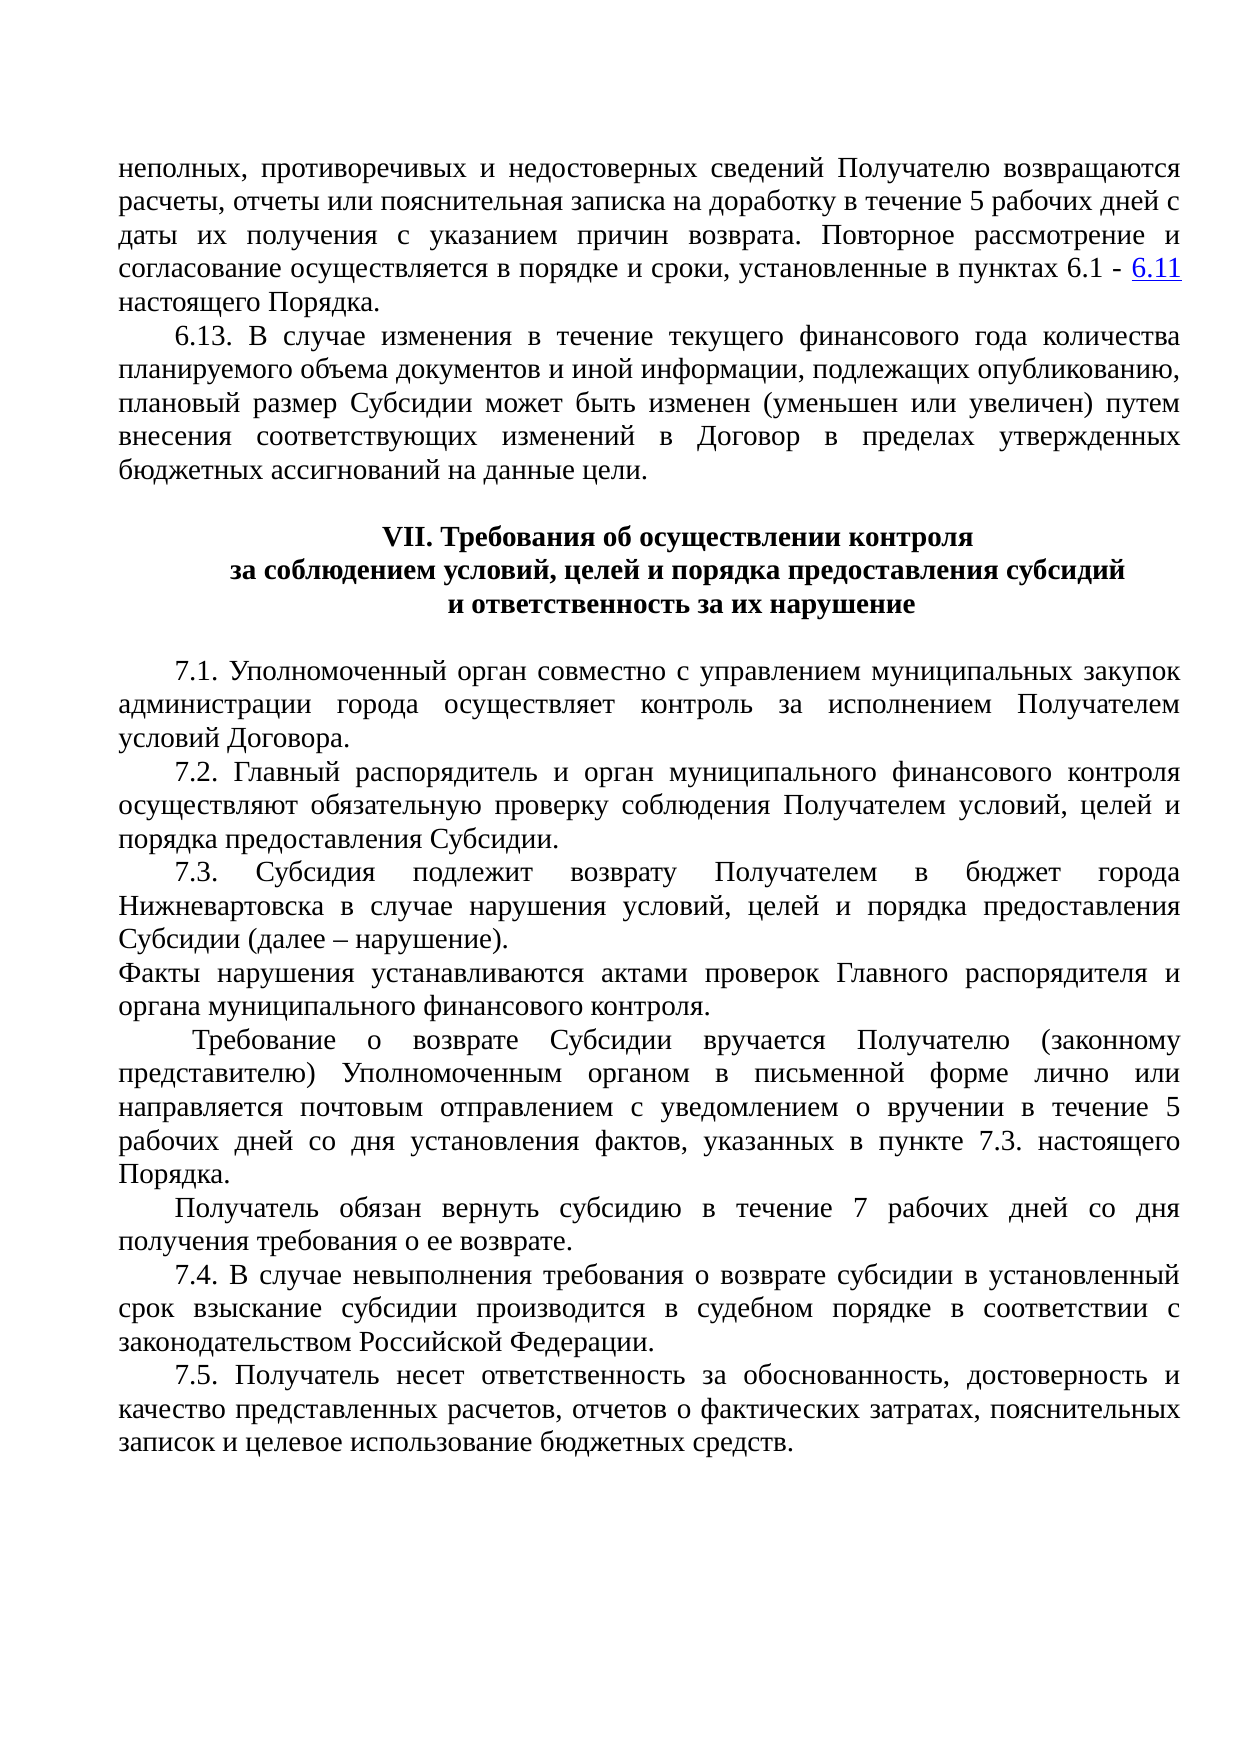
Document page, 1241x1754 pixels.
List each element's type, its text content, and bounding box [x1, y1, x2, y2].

text 7.2. Главный распорядитель и орган муниципального финансового контроля осуществляют обязательную проверку соблюдения Получателем условий, целей и порядка предоставления Субсидии. [118, 754, 1181, 854]
text неполных, противоречивых и недостоверных сведений Получателю возвращаются расчеты, отчеты или пояснительная записка на доработку в течение 5 рабочих дней с даты их получения с указанием причин возврата. Повторное рассмотрение и согласование осуществляется в порядке и сроки, установленные в пунктах 6.1 - 6.11 настоящего Порядка. [118, 150, 1181, 318]
text 6.13. В случае изменения в течение текущего финансового года количества планируемого объема документов и иной информации, подлежащих опубликованию, плановый размер Субсидии может быть изменен (уменьшен или увеличен) путем внесения соответствующих изменений в Договор в пределах утвержденных бюджетных ассигнований на данные цели. [118, 318, 1181, 485]
text за соблюдением условий, целей и порядка предоставления субсидий [118, 552, 1181, 586]
text 7.1. Уполномоченный орган совместно с управлением муниципальных закупок администрации города осуществляет контроль за исполнением Получателем условий Договора. [118, 653, 1181, 754]
text Факты нарушения устанавливаются актами проверок Главного распорядителя и органа муниципального финансового контроля. [118, 955, 1181, 1022]
text VII. Требования об осуществлении контроля [118, 519, 1181, 552]
text Получатель обязан вернуть субсидию в течение 7 рабочих дней со дня получения требования о ее возврате. [118, 1190, 1181, 1257]
text и ответственность за их нарушение [118, 586, 1181, 619]
text Требование о возврате Субсидии вручается Получателю (законному представителю) Уполномоченным органом в письменной форме лично или направляется почтовым отправлением с уведомлением о вручении в течение 5 рабочих дней со дня установления фактов, указанных в пункте 7.3. настоящего Порядка. [118, 1022, 1181, 1190]
text 7.5. Получатель несет ответственность за обоснованность, достоверность и качество представленных расчетов, отчетов о фактических затратах, пояснительных записок и целевое использование бюджетных средств. [118, 1357, 1181, 1458]
text 7.3. Субсидия подлежит возврату Получателем в бюджет города Нижневартовска в случае нарушения условий, целей и порядка предоставления Субсидии (далее – нарушение). [118, 854, 1181, 955]
text 7.4. В случае невыполнения требования о возврате субсидии в установленный срок взыскание субсидии производится в судебном порядке в соответствии с законодательством Российской Федерации. [118, 1257, 1181, 1357]
